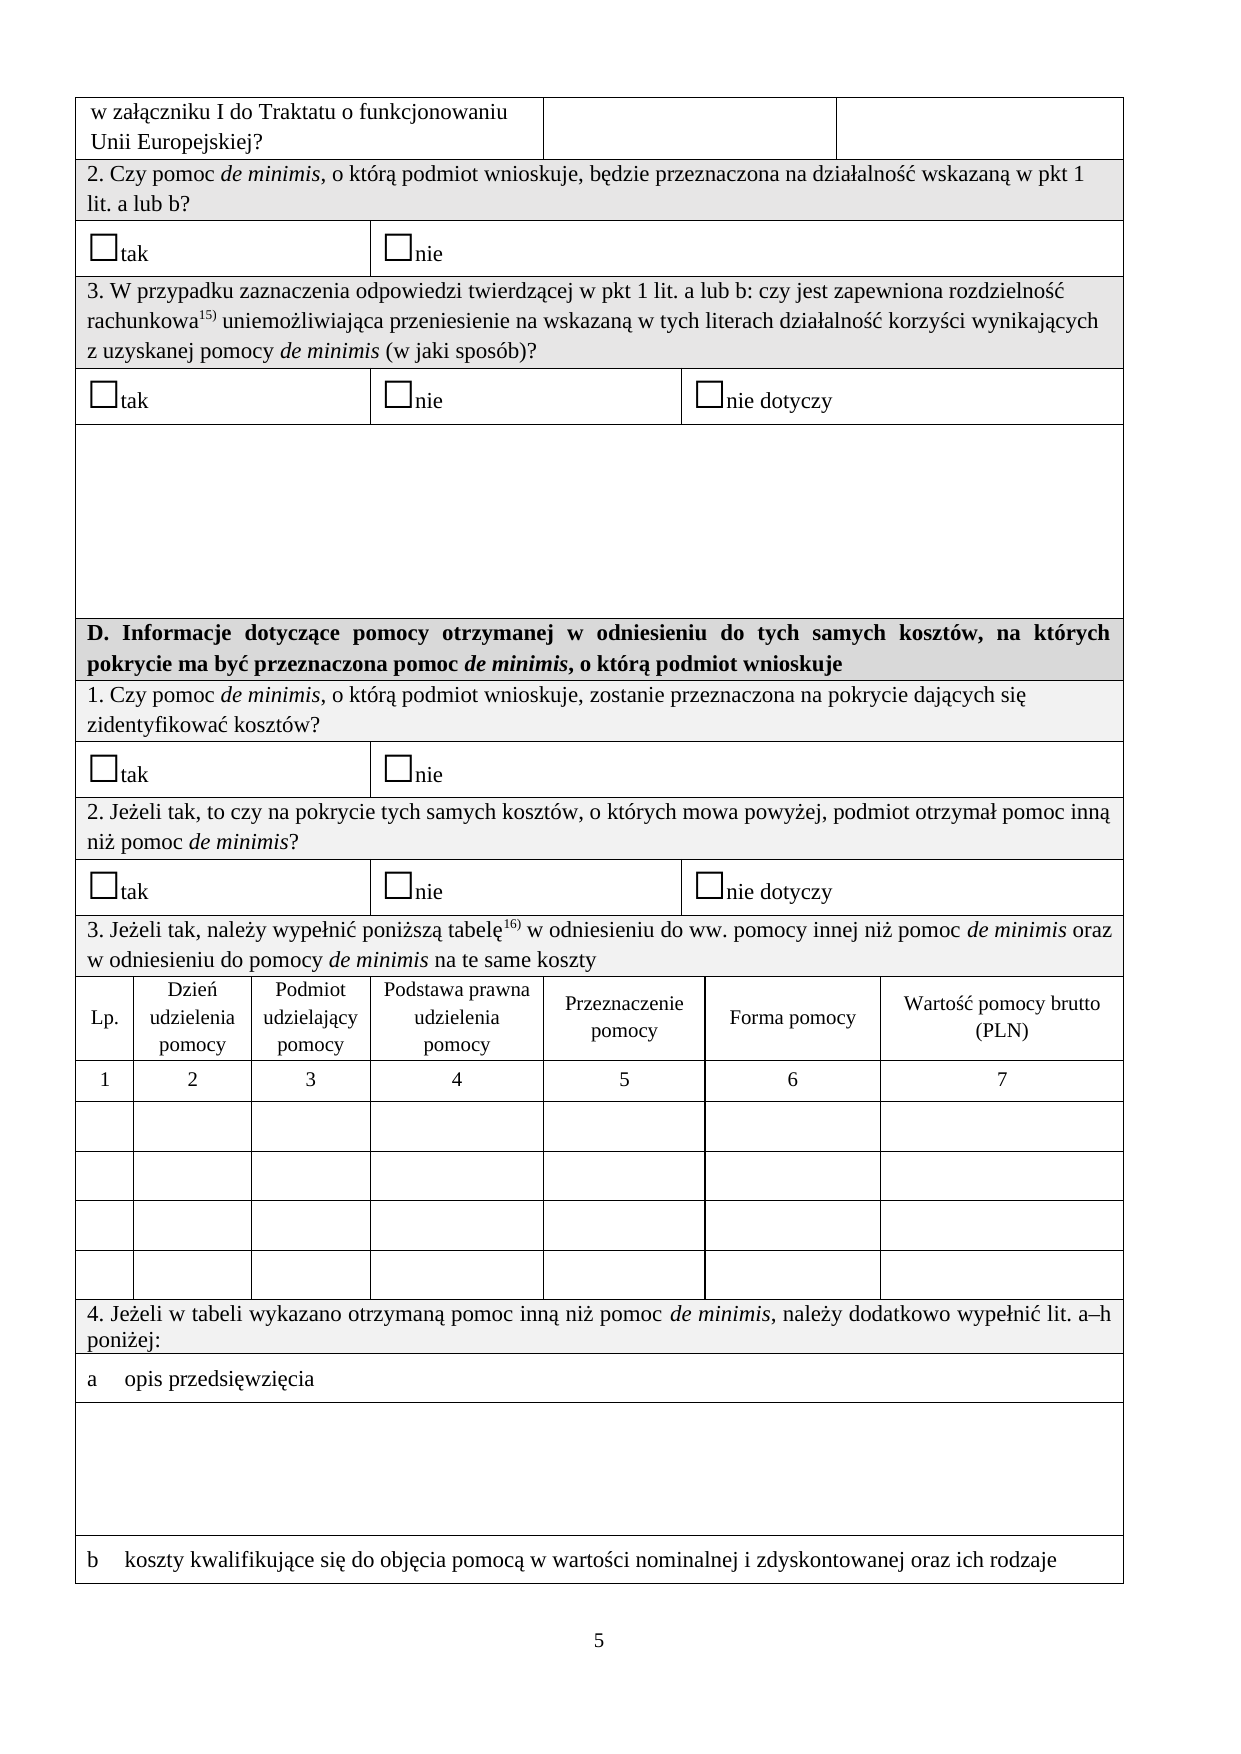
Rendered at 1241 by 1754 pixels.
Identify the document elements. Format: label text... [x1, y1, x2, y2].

table_cell [881, 1152, 1123, 1200]
table_cell [544, 98, 836, 158]
table_cell Wartość pomocy brutto (PLN) [881, 977, 1123, 1060]
table_cell Przeznaczenie pomocy [544, 977, 704, 1060]
table_cell ☐nie [371, 860, 681, 914]
table_cell [134, 1251, 251, 1299]
table_cell Podmiot udzielający pomocy [252, 977, 370, 1060]
table_cell [706, 1251, 880, 1299]
table_cell [706, 1152, 880, 1200]
table_cell [252, 1152, 370, 1200]
table_cell [76, 1403, 1123, 1534]
table_cell [371, 1102, 543, 1151]
table_cell [252, 1201, 370, 1250]
table_cell ☐nie dotyczy [682, 860, 1123, 914]
table_cell Dzień udzielenia pomocy [134, 977, 251, 1060]
table_cell [837, 98, 1123, 158]
table_cell [134, 1102, 251, 1151]
table_cell 3. Jeżeli tak, należy wypełnić poniższą tabelę) w odniesieniu do ww. pomocy innej niż pomoc de minimis oraz w odniesieniu do pomocy de minimis na te same koszty [76, 916, 1123, 976]
table_cell [76, 1102, 133, 1151]
table_cell w załączniku I do Traktatu o funkcjonowaniu Unii Europejskiej? [76, 98, 543, 158]
table_cell [76, 1152, 133, 1200]
table_cell [252, 1251, 370, 1299]
table_cell Forma pomocy [706, 977, 880, 1060]
table_cell [371, 1201, 543, 1250]
table_cell koszty kwalifikujące się do objęcia pomocą w wartości nominalnej i zdyskontowanej oraz ich rodzaje [76, 1536, 1123, 1583]
table_cell 2. Jeżeli tak, to czy na pokrycie tych samych kosztów, o których mowa powyżej, podmiot otrzymał pomoc inną niż pomoc de minimis? [76, 798, 1123, 859]
table_cell [706, 1102, 880, 1151]
table_cell ☐nie [371, 221, 1123, 276]
table_cell 4 [371, 1061, 543, 1101]
table_cell 2 [134, 1061, 251, 1101]
table_cell opis przedsięwzięcia [76, 1354, 1123, 1402]
table_cell ☐tak [76, 742, 370, 797]
table_cell [881, 1251, 1123, 1299]
table_cell Podstawa prawna udzielenia pomocy [371, 977, 543, 1060]
table_cell ☐nie dotyczy [682, 369, 1123, 423]
table_cell [544, 1152, 704, 1200]
table_cell [544, 1251, 704, 1299]
table_cell [76, 1251, 133, 1299]
table_cell 3 [252, 1061, 370, 1101]
table_cell ☐nie [371, 369, 681, 423]
table_cell [544, 1102, 704, 1151]
table_cell [706, 1201, 880, 1250]
table_cell [544, 1201, 704, 1250]
table_cell 1. Czy pomoc de minimis, o którą podmiot wnioskuje, zostanie przeznaczona na pokrycie dających się zidentyfikować kosztów? [76, 681, 1123, 741]
table_cell ☐nie [371, 742, 1123, 797]
table_cell [371, 1251, 543, 1299]
table_cell [134, 1152, 251, 1200]
table_cell 6 [706, 1061, 880, 1101]
table_cell 1 [76, 1061, 133, 1101]
table_cell [252, 1102, 370, 1151]
table_cell [76, 1201, 133, 1250]
table_cell [881, 1201, 1123, 1250]
table_cell ☐tak [76, 221, 370, 276]
table_cell ☐tak [76, 369, 370, 423]
table_cell 7 [881, 1061, 1123, 1101]
table_cell [76, 425, 1123, 618]
table_cell 2. Czy pomoc de minimis, o którą podmiot wnioskuje, będzie przeznaczona na działalność wskazaną w pkt 1 lit. a lub b? [76, 160, 1123, 220]
table_cell 4. Jeżeli w tabeli wykazano otrzymaną pomoc inną niż pomoc de minimis, należy dodatkowo wypełnić lit. a–h poniżej: [76, 1300, 1123, 1353]
table_cell D. Informacje dotyczące pomocy otrzymanej w odniesieniu do tych samych kosztów, na których pokrycie ma być przeznaczona pomoc de minimis, o którą podmiot wnioskuje [76, 619, 1123, 680]
table_cell [134, 1201, 251, 1250]
table_cell [371, 1152, 543, 1200]
table_cell 3. W przypadku zaznaczenia odpowiedzi twierdzącej w pkt 1 lit. a lub b: czy jest zapewniona rozdzielność rachunkowa) uniemożliwiająca przeniesienie na wskazaną w tych literach działalność korzyści wynikających z uzyskanej pomocy de minimis (w jaki sposób)? [76, 277, 1123, 368]
table_cell [881, 1102, 1123, 1151]
table_cell ☐tak [76, 860, 370, 914]
table_cell 5 [544, 1061, 704, 1101]
table_cell Lp. [76, 977, 133, 1060]
